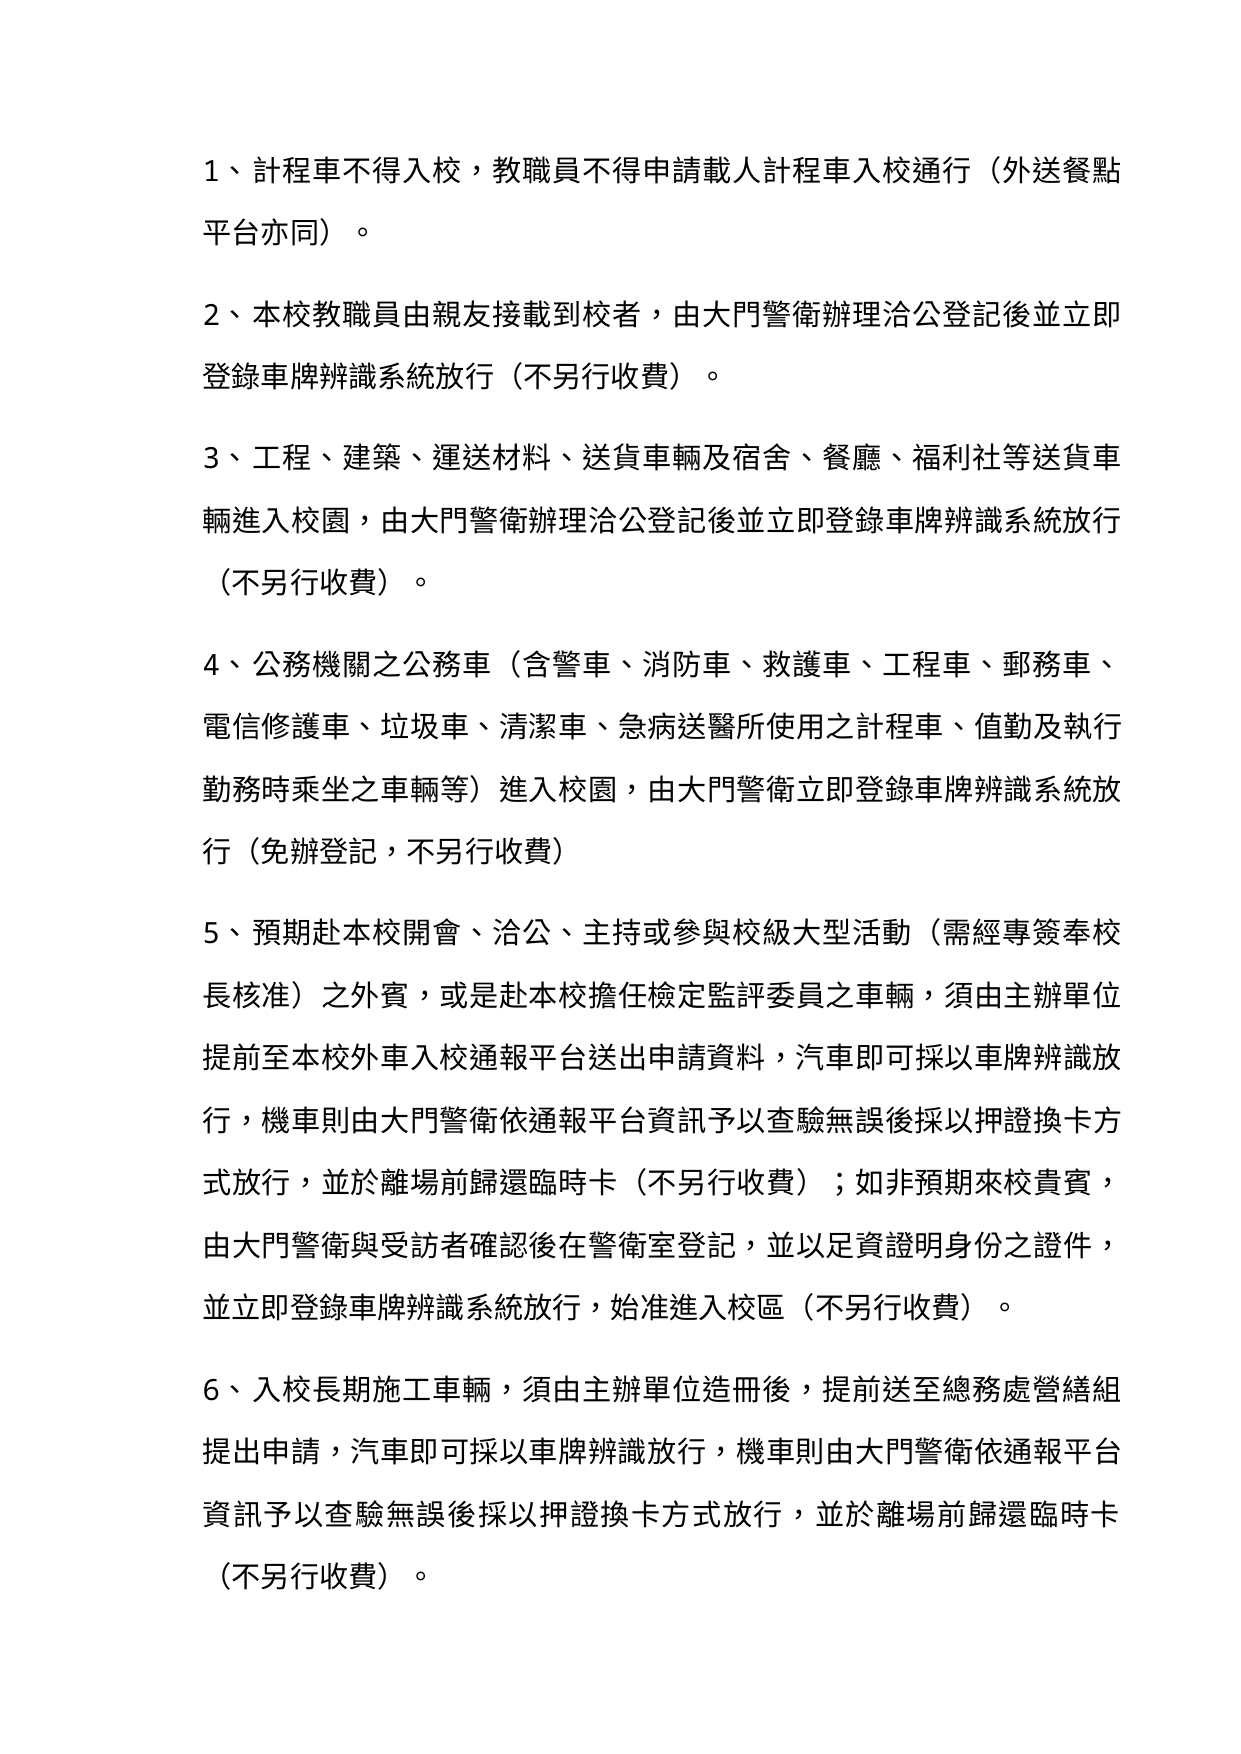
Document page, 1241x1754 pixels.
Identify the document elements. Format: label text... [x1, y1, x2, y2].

list 入校長期施工車輛，須由主辦單位造冊後，提前送至總務處營繕組提出申請，汽車即可採以車牌辨識放行，機車則由大門警衛依通報平台資訊予以查驗無誤後採以押證換卡方式放行，並於離場前歸還臨時卡（不另行收費）。 [202, 1346, 1122, 1596]
list 本校教職員由親友接載到校者，由大門警衛辦理洽公登記後並立即登錄車牌辨識系統放行（不另行收費）。 [202, 271, 1122, 396]
list 工程、建築、運送材料、送貨車輛及宿舍、餐廳、福利社等送貨車輛進入校園，由大門警衛辦理洽公登記後並立即登錄車牌辨識系統放行（不另行收費）。 [202, 414, 1122, 602]
list 預期赴本校開會、洽公、主持或參與校級大型活動（需經專簽奉校長核准）之外賓，或是赴本校擔任檢定監評委員之車輛，須由主辦單位提前至本校外車入校通報平台送出申請資料，汽車即可採以車牌辨識放行，機車則由大門警衛依通報平台資訊予以查驗無誤後採以押證換卡方式放行，並於離場前歸還臨時卡（不另行收費）；如非預期來校貴賓，由大門警衛與受訪者確認後在警衛室登記，並以足資證明身份之證件，並立即登錄車牌辨識系統放行，始准進入校區（不另行收費）。 [202, 889, 1122, 1327]
list 公務機關之公務車（含警車、消防車、救護車、工程車、郵務車、電信修護車、垃圾車、清潔車、急病送醫所使用之計程車、值勤及執行勤務時乘坐之車輛等）進入校園，由大門警衛立即登錄車牌辨識系統放行（免辦登記，不另行收費） [202, 621, 1122, 871]
list 計程車不得入校，教職員不得申請載人計程車入校通行（外送餐點平台亦同）。 [202, 127, 1122, 252]
